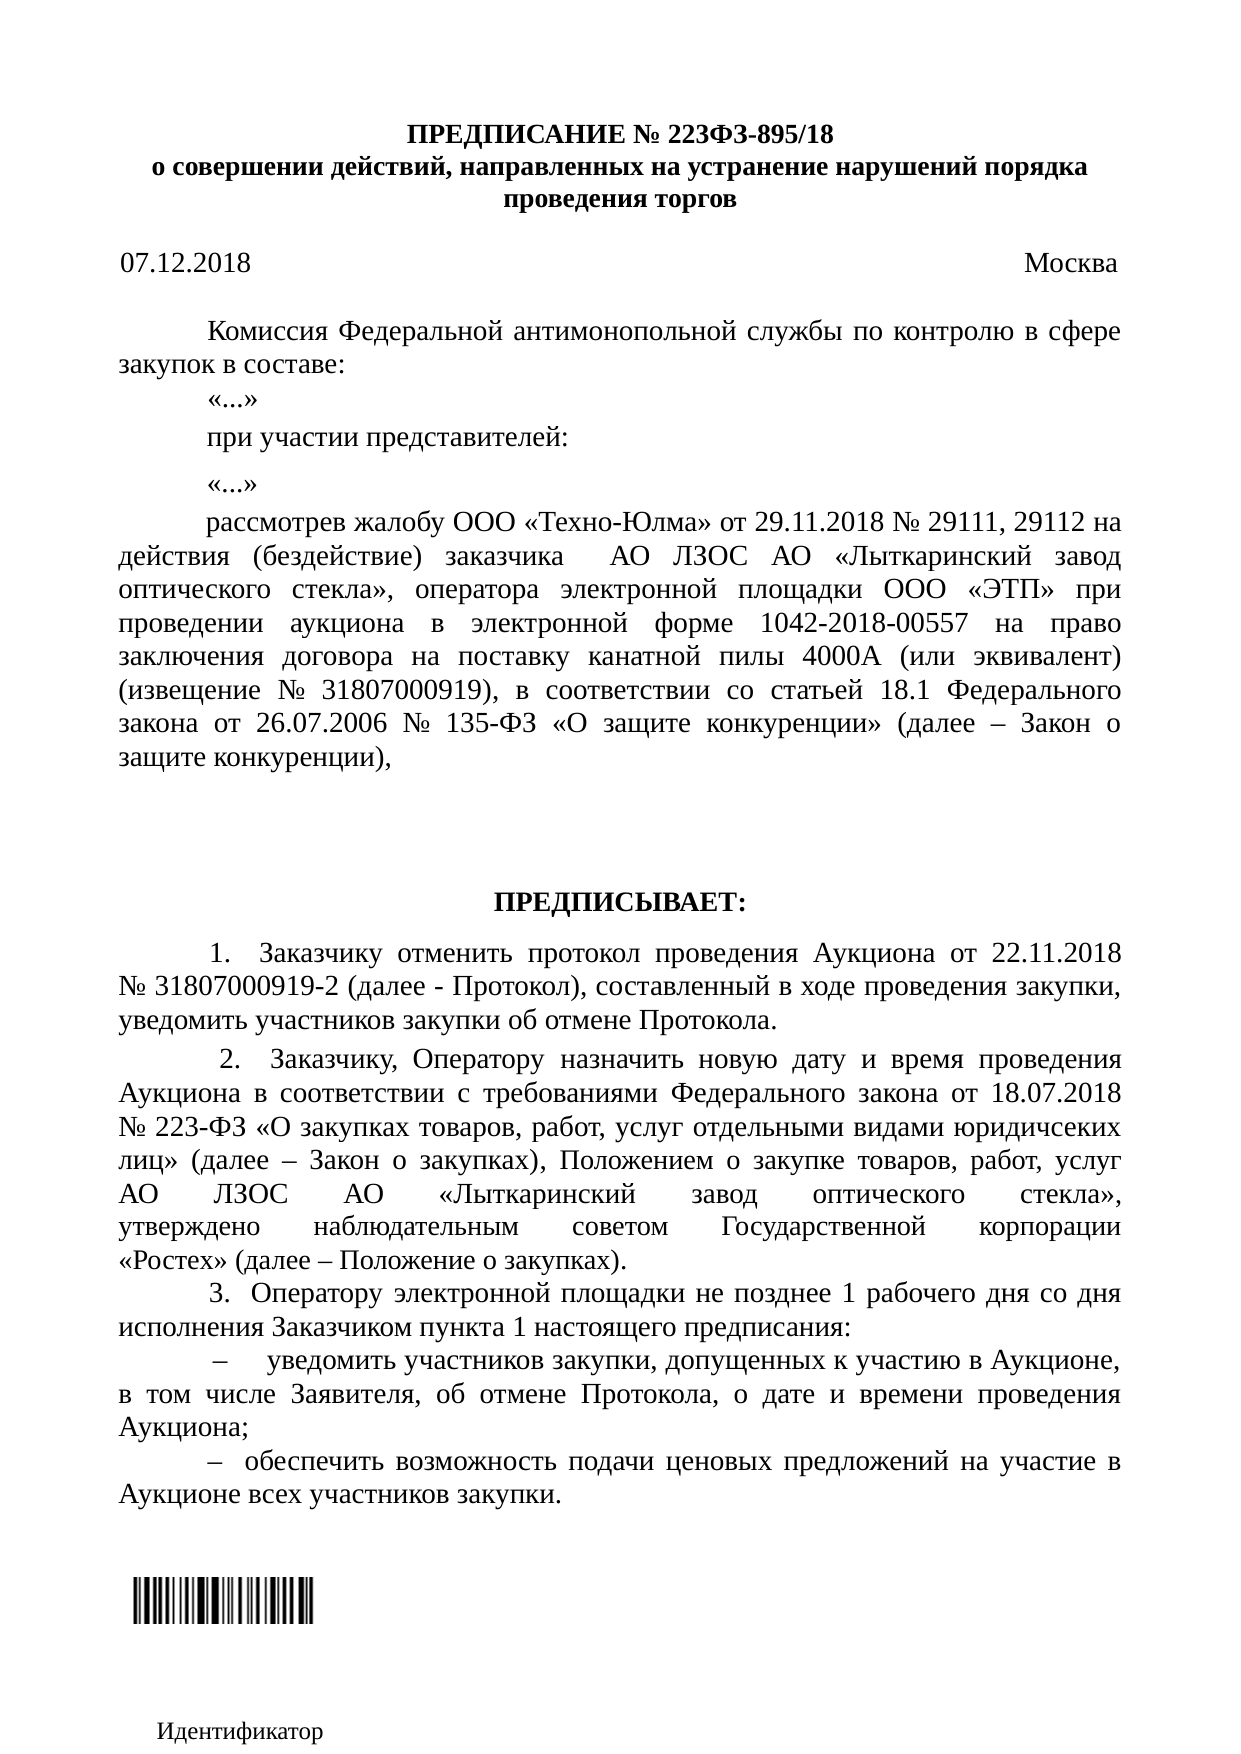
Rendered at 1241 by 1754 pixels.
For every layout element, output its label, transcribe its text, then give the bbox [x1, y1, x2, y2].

text ПРЕДПИСЫВАЕТ: [118, 885, 1122, 917]
text – обеспечить возможность подачи ценовых предложений на участие в Аукционе всех участников закупки. [118, 1443, 1122, 1510]
text 2. Заказчику, Оператору назначить новую дату и время проведения Аукциона в соответствии с требованиями Федерального закона от 18.07.2018 № 223-ФЗ «О закупках товаров, работ, услуг отдельными видами юридичсеких лиц» (далее – Закон о закупках), Положением о закупке товаров, работ, услуг АО ЛЗОС АО «Лыткаринский завод оптического стекла», утверждено наблюдательным советом Государственной корпорации «Ростех» (далее – Положение о закупках). [118, 1042, 1122, 1275]
text 07.12.2018 Москва [118, 246, 1122, 279]
list Заказчику отменить протокол проведения Аукциона от 22.11.2018 № 31807000919-2 (далее - Протокол), составленный в ходе проведения закупки, уведомить участников закупки об отмене Протокола. [118, 935, 1122, 1036]
text рассмотрев жалобу ООО «Техно-Юлма» от 29.11.2018 № 29111, 29112 на действия (бездействие) заказчика АО ЛЗОС АО «Лыткаринский завод оптического стекла», оператора электронной площадки ООО «ЭТП» при проведении аукциона в электронной форме 1042-2018-00557 на право заключения договора на поставку канатной пилы 4000А (или эквивалент) (извещение № 31807000919), в соответствии со статьей 18.1 Федерального закона от 26.07.2006 № 135-ФЗ «О защите конкуренции» (далее – Закон о защите конкуренции), [118, 504, 1122, 772]
text – уведомить участников закупки, допущенных к участию в Аукционе, в том числе Заявителя, об отмене Протокола, о дате и времени проведения Аукциона; [118, 1342, 1122, 1443]
picture [118, 1577, 331, 1624]
text Комиссия Федеральной антимонопольной службы по контролю в сфере закупок в составе: [118, 313, 1122, 380]
text ПРЕДПИСАНИЕ № 223ФЗ-895/18 [118, 118, 1122, 150]
list 3. Оператору электронной площадки не позднее 1 рабочего дня со дня исполнения Заказчиком пункта 1 настоящего предписания: [118, 1275, 1122, 1342]
text «...» [118, 380, 1122, 413]
text «...» [118, 465, 1122, 498]
text при участии представителей: [118, 419, 1122, 453]
text о совершении действий, направленных на устранение нарушений порядка проведения торгов [118, 150, 1122, 214]
